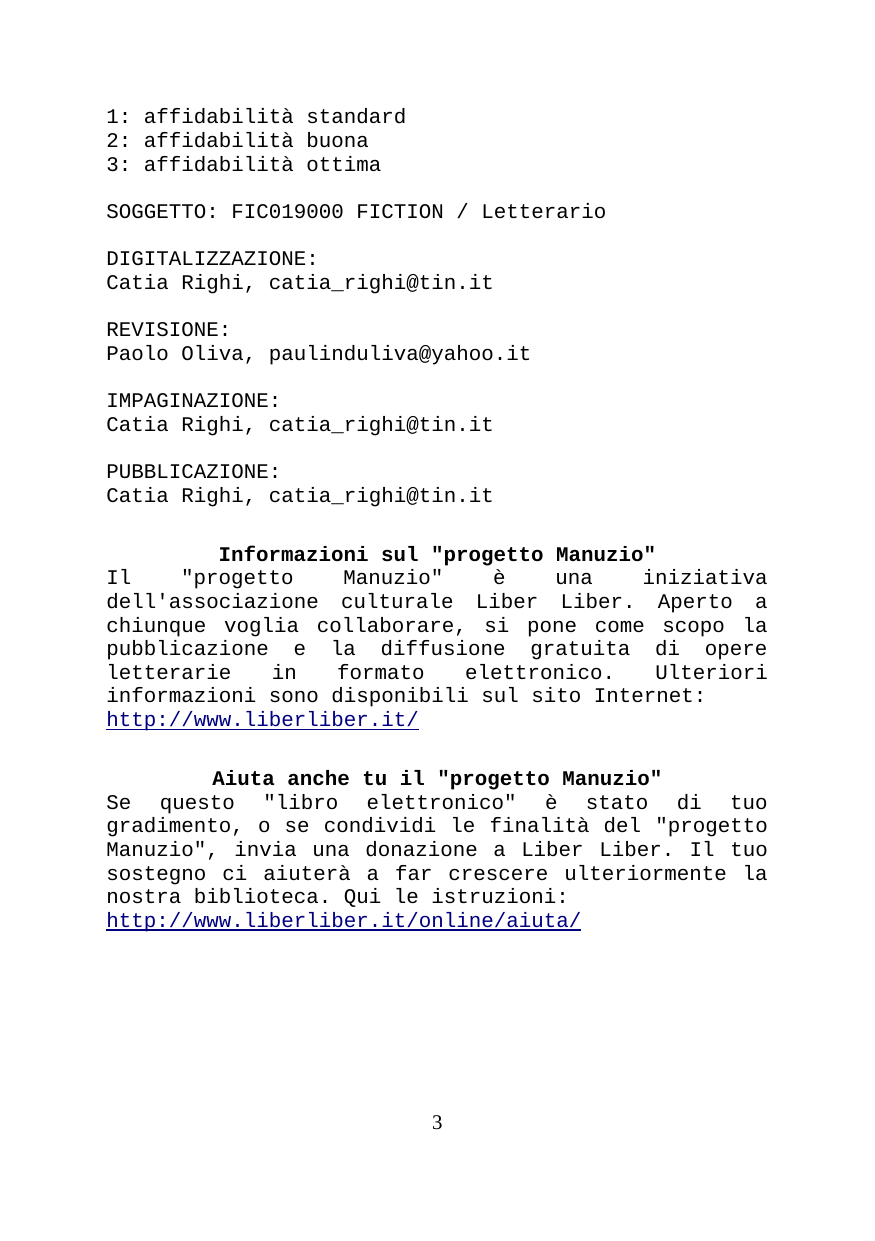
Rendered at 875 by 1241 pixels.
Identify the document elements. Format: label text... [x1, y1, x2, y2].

text 1: affidabilità standard [106, 106, 768, 130]
text Paolo Oliva, paulinduliva@yahoo.it [106, 343, 768, 366]
text 3: affidabilità ottima [106, 153, 768, 177]
text Catia Righi, catia_righi@tin.it [106, 272, 768, 295]
text IMPAGINAZIONE: [106, 390, 768, 414]
text SOGGETTO: FIC019000 FICTION / Letterario [106, 201, 768, 224]
text PUBBLICAZIONE: [106, 461, 768, 484]
text Aiuta anche tu il "progetto Manuzio" [106, 768, 768, 792]
text Catia Righi, catia_righi@tin.it [106, 414, 768, 437]
text http://www.liberliber.it/ [106, 709, 768, 733]
text Informazioni sul "progetto Manuzio" [106, 544, 768, 567]
text Se questo "libro elettronico" è stato di tuo gradimento, o se condividi le finalità del "progetto Manuzio", invia una donazione a Liber Liber. Il tuo sostegno ci aiuterà a far crescere ulteriormente la nostra biblioteca. Qui le istruzioni: [106, 792, 768, 910]
text REVISIONE: [106, 319, 768, 343]
text Il "progetto Manuzio" è una iniziativa dell'associazione culturale Liber Liber. Aperto a chiunque voglia collaborare, si pone come scopo la pubblicazione e la diffusione gratuita di opere letterarie in formato elettronico. Ulteriori informazioni sono disponibili sul sito Internet: [106, 567, 768, 709]
text http://www.liberliber.it/online/aiuta/ [106, 910, 768, 934]
text 2: affidabilità buona [106, 130, 768, 153]
text Catia Righi, catia_righi@tin.it [106, 484, 768, 508]
text DIGITALIZZAZIONE: [106, 248, 768, 272]
